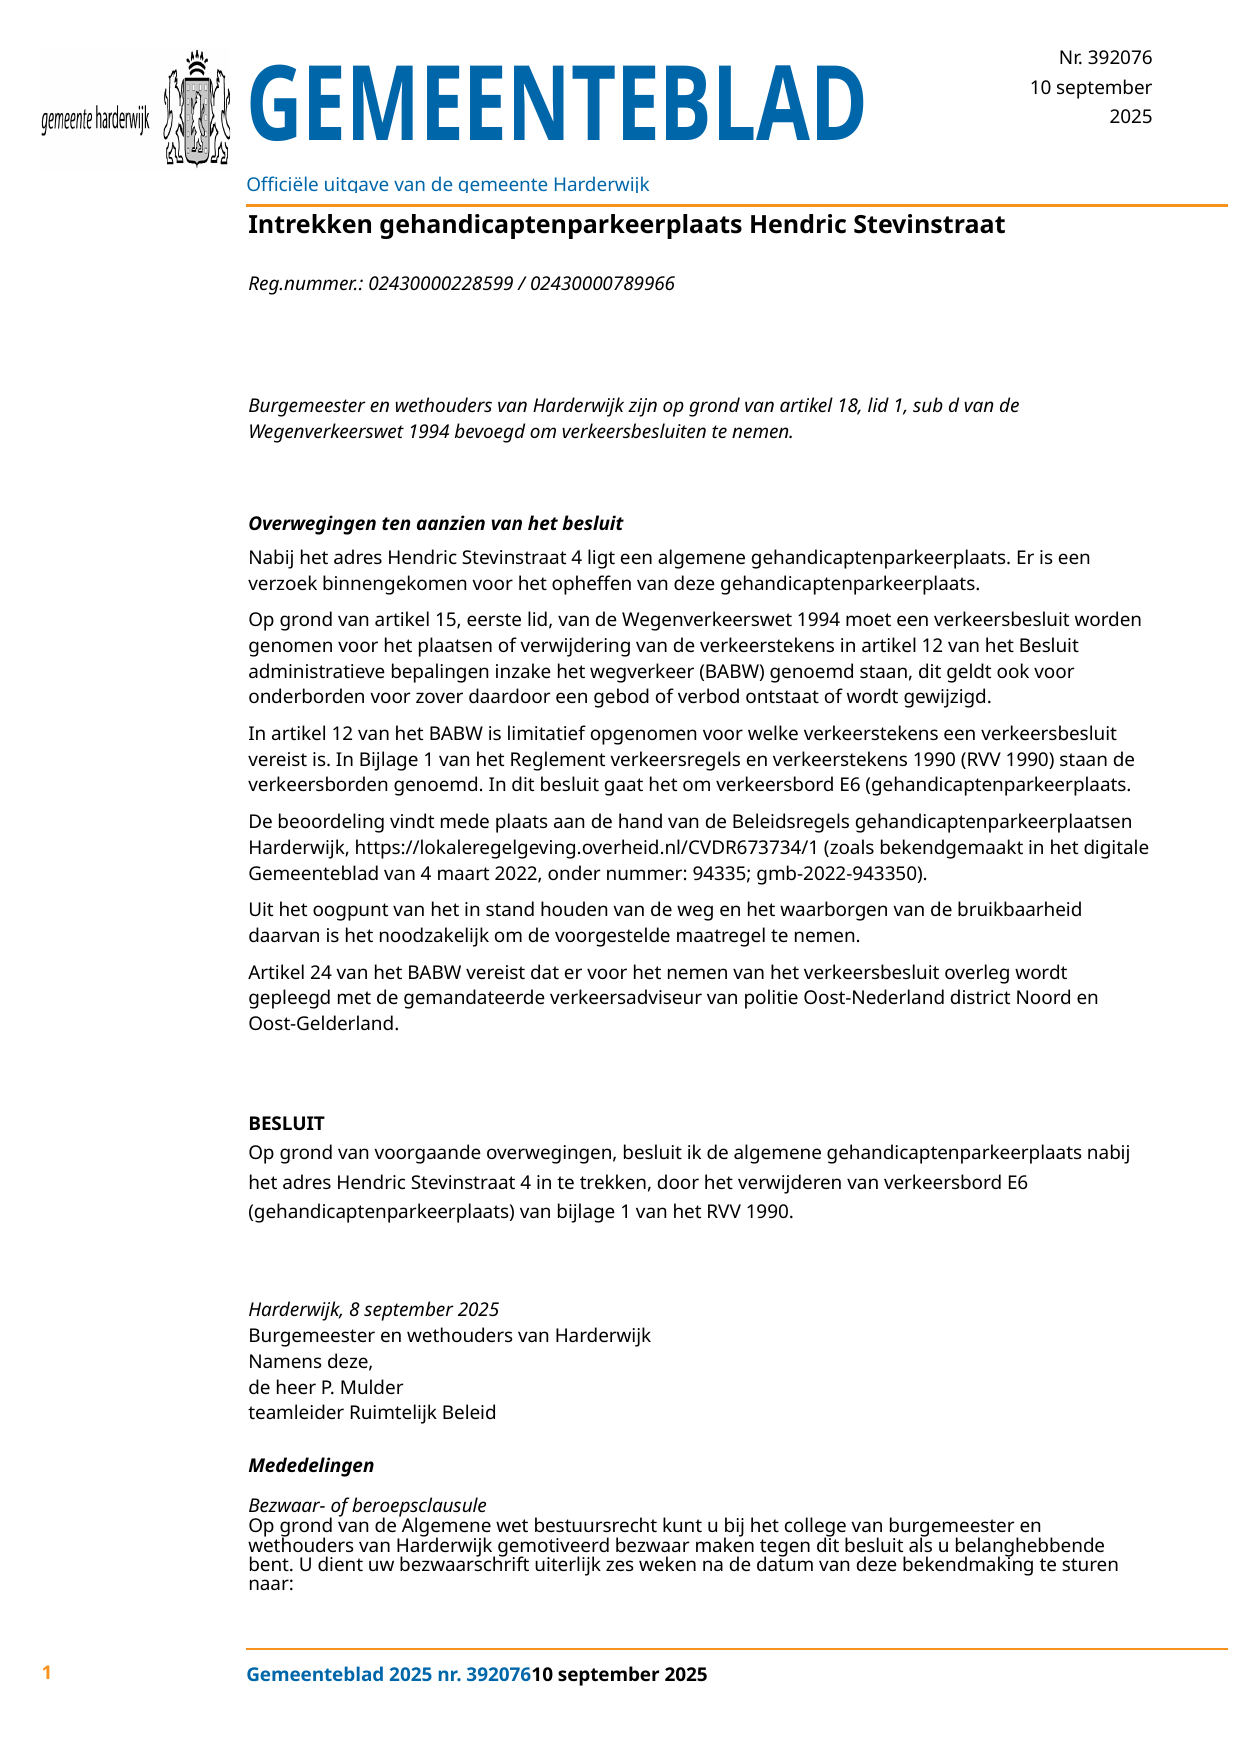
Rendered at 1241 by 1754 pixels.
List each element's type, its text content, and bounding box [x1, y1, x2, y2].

text Burgemeester en wethouders van Harderwijk zijn op grond van artikel 18, lid 1, sub d van de Wegenverkeerswet 1994 bevoegd om verkeersbesluiten te nemen. [248, 392, 1152, 443]
text Op grond van artikel 15, eerste lid, van de Wegenverkeerswet 1994 moet een verkeersbesluit worden genomen voor het plaatsen of verwijdering van de verkeerstekens in artikel 12 van het Besluit administratieve bepalingen inzake het wegverkeer (BABW) genoemd staan, dit geldt ook voor onderborden voor zover daardoor een gebod of verbod ontstaat of wordt gewijzigd. [248, 606, 1152, 709]
text Uit het oogpunt van het in stand houden van de weg en het waarborgen van de bruikbaarheid daarvan is het noodzakelijk om de voorgestelde maatregel te nemen. [248, 896, 1152, 948]
text de heer P. Mulder [248, 1374, 1152, 1399]
text De beoordeling vindt mede plaats aan de hand van de Beleidsregels gehandicaptenparkeerplaatsen Harderwijk, https://lokaleregelgeving.overheid.nl/CVDR673734/1 (zoals bekendgemaakt in het digitale Gemeenteblad van 4 maart 2022, onder nummer: 94335; gmb-2022-943350). [248, 808, 1152, 886]
text Burgemeester en wethouders van Harderwijk [248, 1322, 1152, 1348]
text Overwegingen ten aanzien van het besluit [248, 510, 1152, 536]
text Op grond van de Algemene wet bestuursrecht kunt u bij het college van burgemeester en wethouders van Harderwijk gemotiveerd bezwaar maken tegen dit besluit als u belanghebbende bent. U dient uw bezwaarschrift uiterlijk zes weken na de datum van deze bekendmaking te sturen naar: [248, 1517, 1152, 1594]
text In artikel 12 van het BABW is limitatief opgenomen voor welke verkeerstekens een verkeersbesluit vereist is. In Bijlage 1 van het Reglement verkeersregels en verkeerstekens 1990 (RVV 1990) staan de verkeersborden genoemd. In dit besluit gaat het om verkeersbord E6 (gehandicaptenparkeerplaats. [248, 720, 1152, 797]
text Nabij het adres Hendric Stevinstraat 4 ligt een algemene gehandicaptenparkeerplaats. Er is een verzoek binnengekomen voor het opheffen van deze gehandicaptenparkeerplaats. [248, 544, 1152, 595]
text Intrekken gehandicaptenparkeerplaats Hendric Stevinstraat [248, 207, 1152, 241]
text Harderwijk, 8 september 2025 [248, 1297, 1152, 1322]
text teamleider Ruimtelijk Beleid [248, 1399, 1152, 1425]
text BESLUIT [248, 1110, 1152, 1135]
text Reg.nummer.: 02430000228599 / 02430000789966 [248, 270, 1152, 296]
text Op grond van voorgaande overwegingen, besluit ik de algemene gehandicaptenparkeerplaats nabij het adres Hendric Stevinstraat 4 in te trekken, door het verwijderen van verkeersbord E6 (gehandicaptenparkeerplaats) van bijlage 1 van het RVV 1990. [248, 1139, 1152, 1224]
text Bezwaar- of beroepsclausule [248, 1492, 1152, 1517]
text Artikel 24 van het BABW vereist dat er voor het nemen van het verkeersbesluit overleg wordt gepleegd met de gemandateerde verkeersadviseur van politie Oost-Nederland district Noord en Oost-Gelderland. [248, 959, 1152, 1036]
picture [41, 47, 231, 172]
text Mededelingen [248, 1452, 1152, 1478]
text Namens deze, [248, 1348, 1152, 1374]
